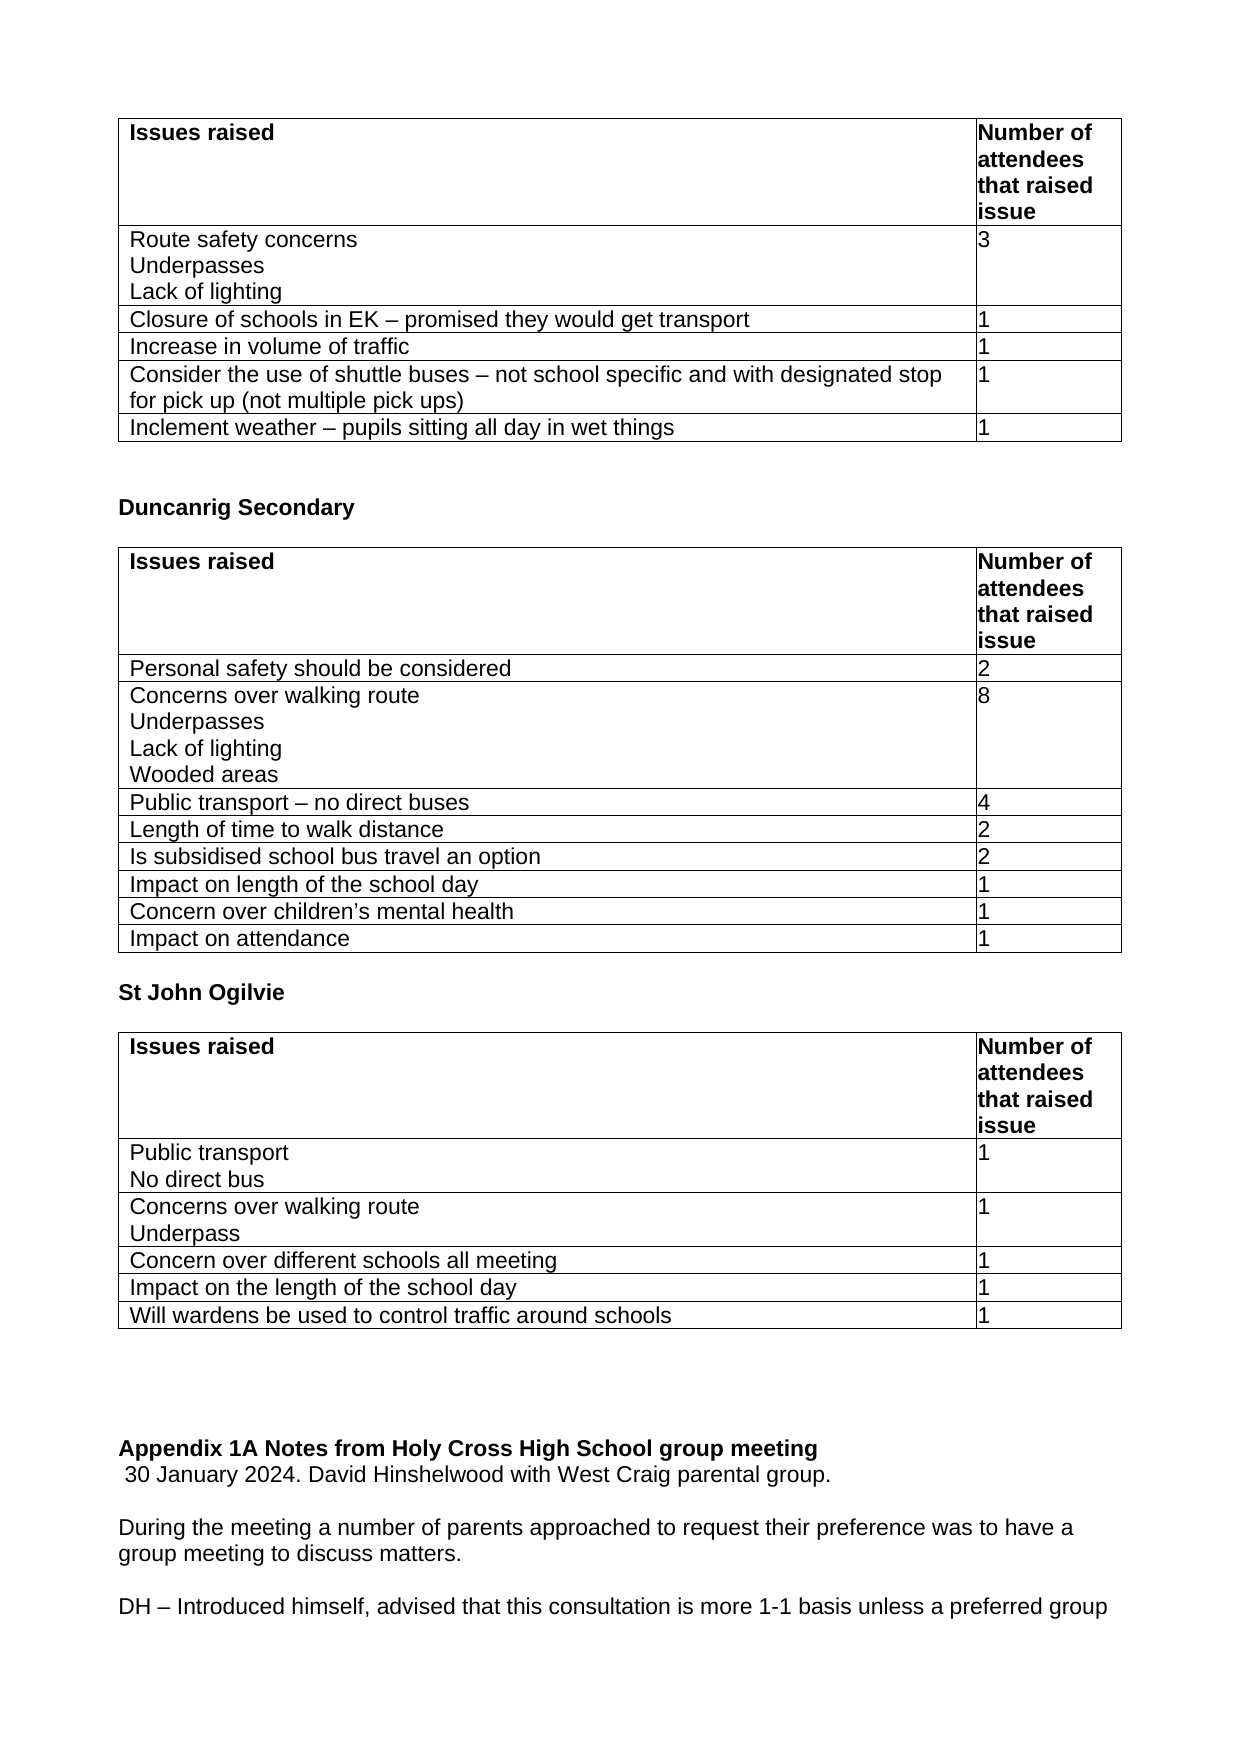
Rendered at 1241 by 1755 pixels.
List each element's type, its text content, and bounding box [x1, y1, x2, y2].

table_cell 1 [977, 1139, 1121, 1192]
text 30 January 2024. David Hinshelwood with West Craig parental group. [118, 1461, 1122, 1487]
table_cell Concerns over walking route Underpasses Lack of lighting Wooded areas [119, 682, 976, 787]
table_cell 1 [977, 333, 1121, 359]
table_header Number of attendees that raised issue [977, 548, 1121, 653]
table_header Issues raised [119, 1033, 976, 1138]
table_cell 1 [977, 306, 1121, 332]
table_cell 2 [977, 843, 1121, 869]
table_cell 3 [977, 226, 1121, 305]
table_cell Public transport – no direct buses [119, 789, 976, 815]
table_cell 1 [977, 898, 1121, 924]
table_cell 2 [977, 655, 1121, 681]
text During the meeting a number of parents approached to request their preference was to have a group meeting to discuss matters. [118, 1513, 1122, 1566]
table_cell Inclement weather – pupils sitting all day in wet things [119, 414, 976, 441]
table_cell 1 [977, 1193, 1121, 1246]
table_cell Impact on length of the school day [119, 871, 976, 897]
table_cell 8 [977, 682, 1121, 787]
table_header Number of attendees that raised issue [977, 1033, 1121, 1138]
table_cell Concern over different schools all meeting [119, 1247, 976, 1273]
table_cell Impact on attendance [119, 925, 976, 952]
table_header Issues raised [119, 548, 976, 653]
table_cell Will wardens be used to control traffic around schools [119, 1302, 976, 1328]
text St John Ogilvie [118, 979, 1122, 1006]
table_header Issues raised [119, 119, 976, 224]
table_cell 1 [977, 1247, 1121, 1273]
table_cell 4 [977, 789, 1121, 815]
table_cell Concerns over walking route Underpass [119, 1193, 976, 1246]
subtitle Appendix 1A Notes from Holy Cross High School group meeting [118, 1434, 1122, 1461]
table_cell Impact on the length of the school day [119, 1274, 976, 1301]
table_cell 1 [977, 1302, 1121, 1328]
table_cell Increase in volume of traffic [119, 333, 976, 359]
table_cell Closure of schools in EK – promised they would get transport [119, 306, 976, 332]
table_cell 1 [977, 361, 1121, 413]
table_cell Personal safety should be considered [119, 655, 976, 681]
table_cell 2 [977, 816, 1121, 842]
table_cell 1 [977, 414, 1121, 441]
table_cell Consider the use of shuttle buses – not school specific and with designated stop for pick up (not multiple pick ups) [119, 361, 976, 413]
text DH – Introduced himself, advised that this consultation is more 1-1 basis unless a preferred group [118, 1593, 1122, 1619]
text Duncanrig Secondary [118, 494, 1122, 521]
table_cell Length of time to walk distance [119, 816, 976, 842]
table_cell Is subsidised school bus travel an option [119, 843, 976, 869]
table_cell 1 [977, 1274, 1121, 1301]
table_cell Public transport No direct bus [119, 1139, 976, 1192]
table_header Number of attendees that raised issue [977, 119, 1121, 224]
table_cell Concern over children’s mental health [119, 898, 976, 924]
table_cell 1 [977, 925, 1121, 952]
table_cell Route safety concerns Underpasses Lack of lighting [119, 226, 976, 305]
table_cell 1 [977, 871, 1121, 897]
